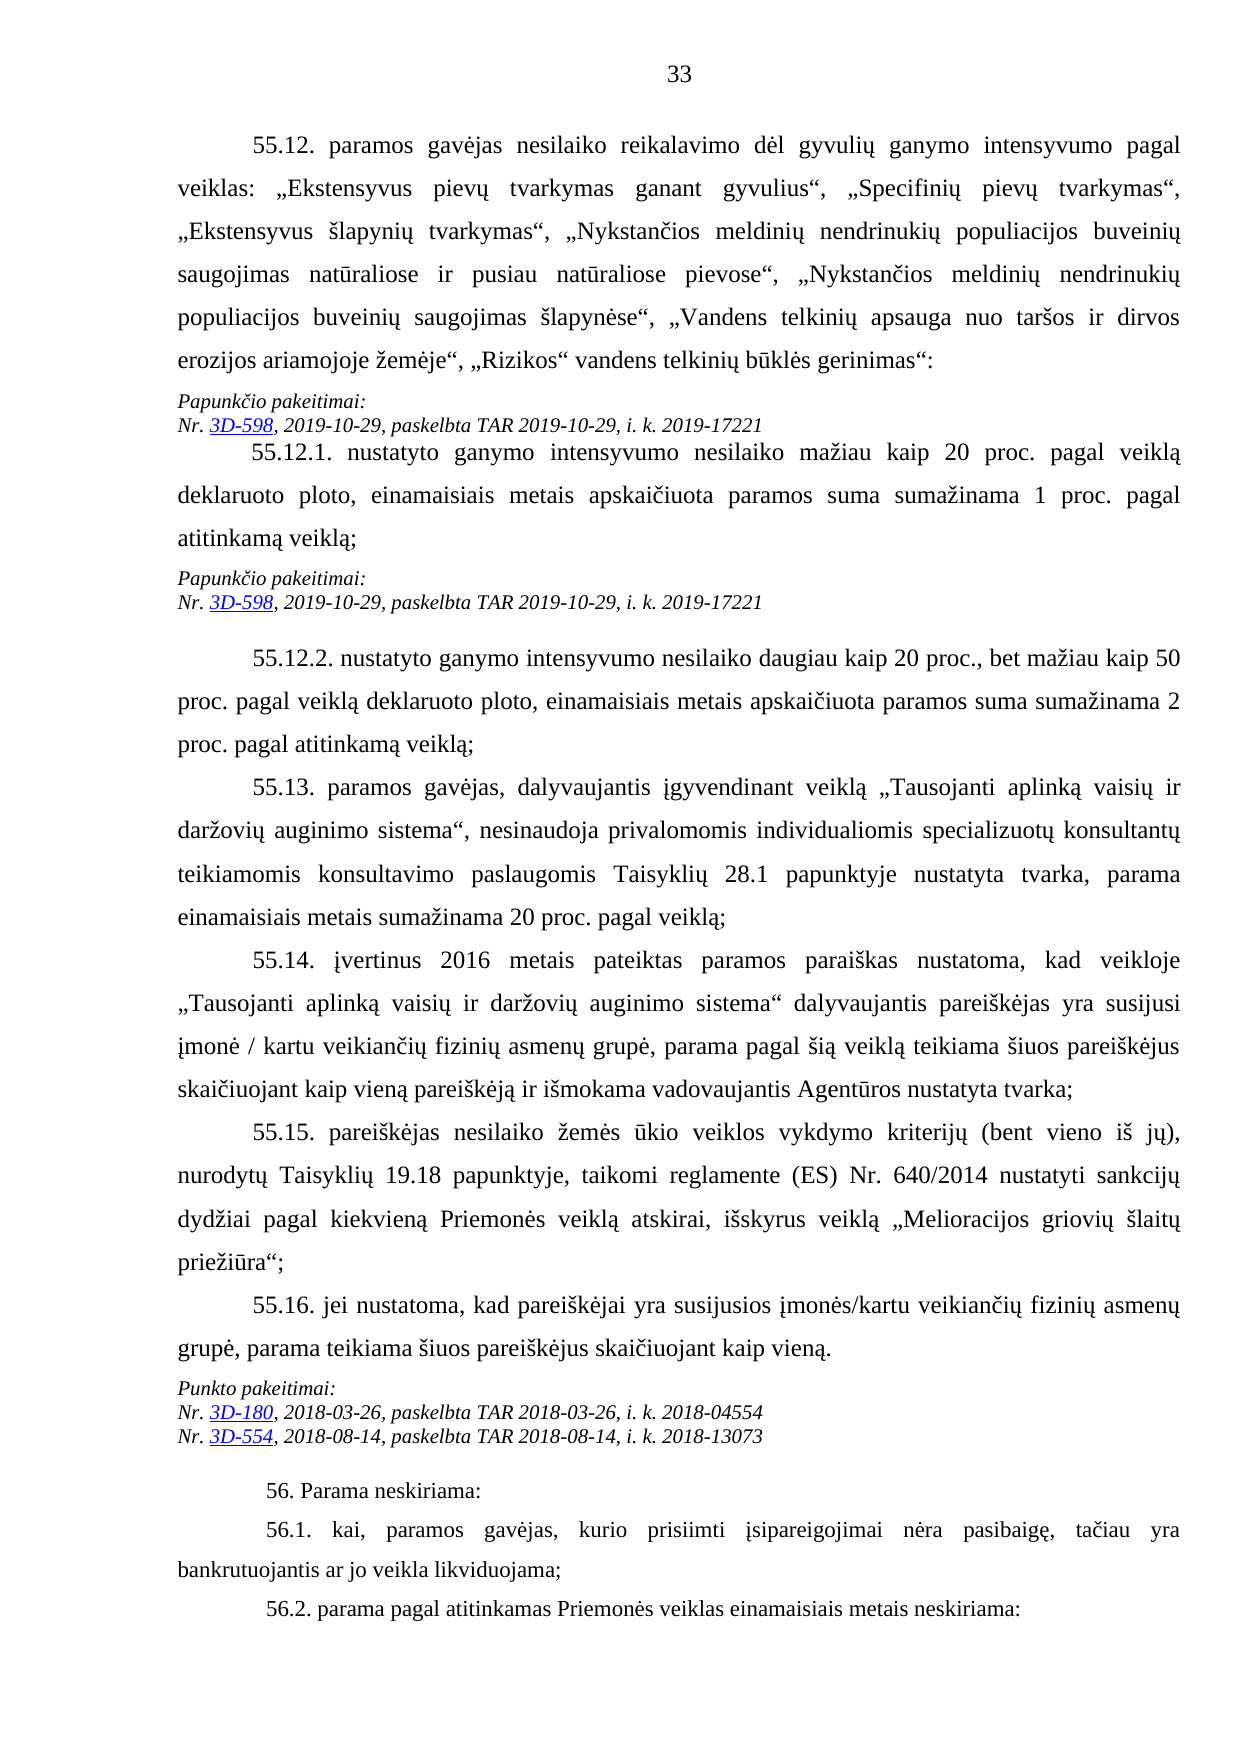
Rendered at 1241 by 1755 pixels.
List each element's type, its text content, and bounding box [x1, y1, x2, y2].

text 55.12. paramos gavėjas nesilaiko reikalavimo dėl gyvulių ganymo intensyvumo pagal veiklas: „Ekstensyvus pievų tvarkymas ganant gyvulius“, „Specifinių pievų tvarkymas“, „Ekstensyvus šlapynių tvarkymas“, „Nykstančios meldinių nendrinukių populiacijos buveinių saugojimas natūraliose ir pusiau natūraliose pievose“, „Nykstančios meldinių nendrinukių populiacijos buveinių saugojimas šlapynėse“, „Vandens telkinių apsauga nuo taršos ir dirvos erozijos ariamojoje žemėje“, „Rizikos“ vandens telkinių būklės gerinimas“: [177, 130, 1181, 374]
text 55.12.1. nustatyto ganymo intensyvumo nesilaiko mažiau kaip 20 proc. pagal veiklą deklaruoto ploto, einamaisiais metais apskaičiuota paramos suma sumažinama 1 proc. pagal atitinkamą veiklą; [177, 437, 1181, 552]
text Papunkčio pakeitimai: [177, 389, 1181, 413]
text Papunkčio pakeitimai: [177, 566, 1181, 590]
text Nr. 3D-180, 2018-03-26, paskelbta TAR 2018-03-26, i. k. 2018-04554 [177, 1400, 1181, 1424]
text 56.2. parama pagal atitinkamas Priemonės veiklas einamaisiais metais neskiriama: [177, 1596, 1181, 1622]
text 56.1. kai, paramos gavėjas, kurio prisiimti įsipareigojimai nėra pasibaigę, tačiau yra bankrutuojantis ar jo veikla likviduojama; [177, 1517, 1181, 1582]
text 55.12.2. nustatyto ganymo intensyvumo nesilaiko daugiau kaip 20 proc., bet mažiau kaip 50 proc. pagal veiklą deklaruoto ploto, einamaisiais metais apskaičiuota paramos suma sumažinama 2 proc. pagal atitinkamą veiklą; [177, 643, 1181, 758]
text 55.13. paramos gavėjas, dalyvaujantis įgyvendinant veiklą „Tausojanti aplinką vaisių ir daržovių auginimo sistema“, nesinaudoja privalomomis individualiomis specializuotų konsultantų teikiamomis konsultavimo paslaugomis Taisyklių 28.1 papunktyje nustatyta tvarka, parama einamaisiais metais sumažinama 20 proc. pagal veiklą; [177, 772, 1181, 931]
text Nr. 3D-598, 2019-10-29, paskelbta TAR 2019-10-29, i. k. 2019-17221 [177, 413, 1181, 437]
text 55.15. pareiškėjas nesilaiko žemės ūkio veiklos vykdymo kriterijų (bent vieno iš jų), nurodytų Taisyklių 19.18 papunktyje, taikomi reglamente (ES) Nr. 640/2014 nustatyti sankcijų dydžiai pagal kiekvieną Priemonės veiklą atskirai, išskyrus veiklą „Melioracijos griovių šlaitų priežiūra“; [177, 1117, 1181, 1276]
text Nr. 3D-598, 2019-10-29, paskelbta TAR 2019-10-29, i. k. 2019-17221 [177, 590, 1181, 614]
text Punkto pakeitimai: [177, 1376, 1181, 1400]
text 56. Parama neskiriama: [177, 1477, 1181, 1503]
text 55.14. įvertinus 2016 metais pateiktas paramos paraiškas nustatoma, kad veikloje „Tausojanti aplinką vaisių ir daržovių auginimo sistema“ dalyvaujantis pareiškėjas yra susijusi įmonė / kartu veikiančių fizinių asmenų grupė, parama pagal šią veiklą teikiama šiuos pareiškėjus skaičiuojant kaip vieną pareiškėją ir išmokama vadovaujantis Agentūros nustatyta tvarka; [177, 945, 1181, 1103]
text Nr. 3D-554, 2018-08-14, paskelbta TAR 2018-08-14, i. k. 2018-13073 [177, 1424, 1181, 1448]
text 55.16. jei nustatoma, kad pareiškėjai yra susijusios įmonės/kartu veikiančių fizinių asmenų grupė, parama teikiama šiuos pareiškėjus skaičiuojant kaip vieną. [177, 1290, 1181, 1362]
